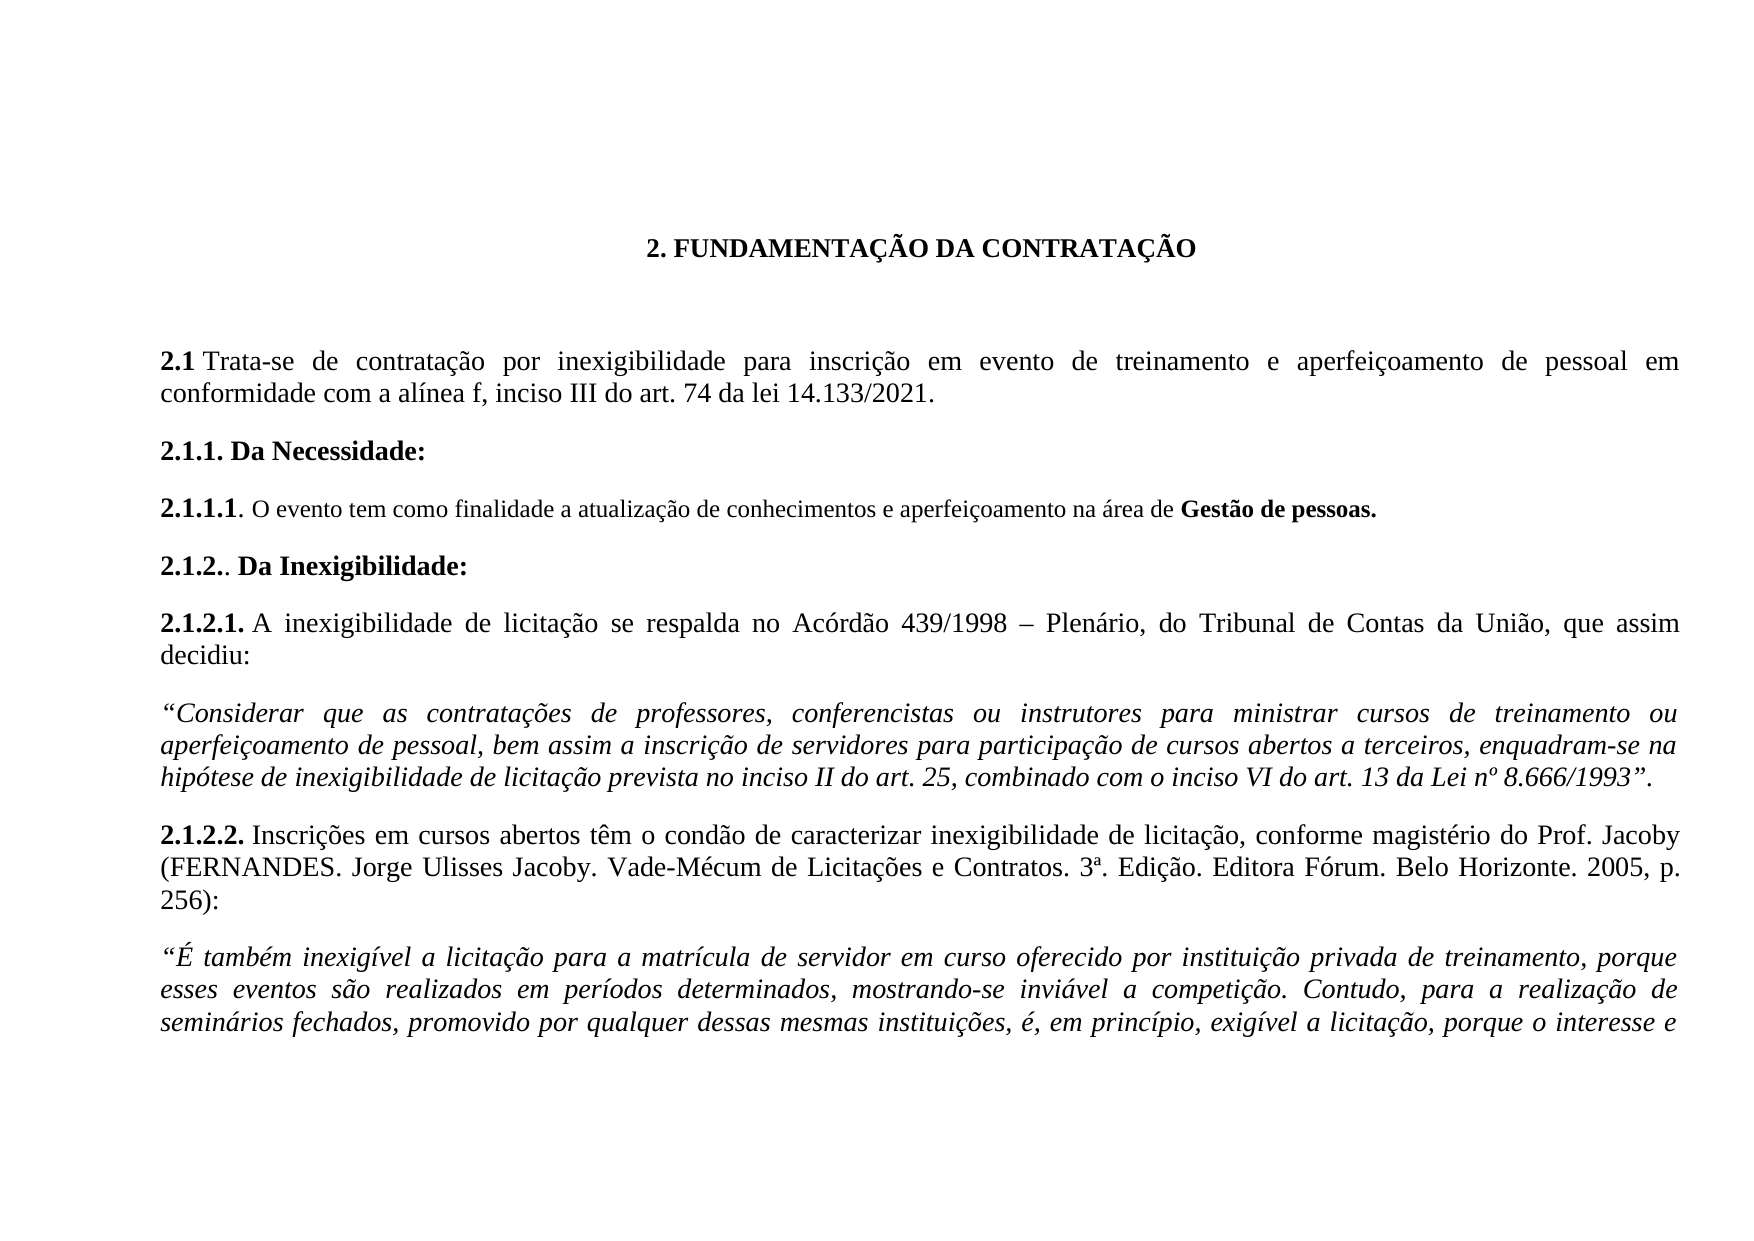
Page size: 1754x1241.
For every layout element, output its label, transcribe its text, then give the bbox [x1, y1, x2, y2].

text “Considerar que as contratações de professores, conferencistas ou instrutores para ministrar cursos de treinamento ou aperfeiçoamento de pessoal, bem assim a inscrição de servidores para participação de cursos abertos a terceiros, enquadram-se na hipótese de inexigibilidade de licitação prevista no inciso II do art. 25, combinado com o inciso VI do art. 13 da Lei nº 8.666/1993”. [160, 696, 1683, 793]
text “É também inexigível a licitação para a matrícula de servidor em curso oferecido por instituição privada de treinamento, porque esses eventos são realizados em períodos determinados, mostrando-se inviável a competição. Contudo, para a realização de seminários fechados, promovido por qualquer dessas mesmas instituições, é, em princípio, exigível a licitação, porque o interesse e [160, 940, 1683, 1037]
text 2.1.1. Da Necessidade: [160, 434, 1683, 466]
text 2.1.2.1. A inexigibilidade de licitação se respalda no Acórdão 439/1998 – Plenário, do Tribunal de Contas da União, que assim decidiu: [160, 606, 1683, 671]
text 2.1.2.2. Inscrições em cursos abertos têm o condão de caracterizar inexigibilidade de licitação, conforme magistério do Prof. Jacoby (FERNANDES. Jorge Ulisses Jacoby. Vade-Mécum de Licitações e Contratos. 3ª. Edição. Editora Fórum. Belo Horizonte. 2005, p. 256): [160, 818, 1683, 915]
text 2.1.1.1. O evento tem como finalidade a atualização de conhecimentos e aperfeiçoamento na área de Gestão de pessoas. [160, 491, 1683, 523]
text 2.1.2.. Da Inexigibilidade: [160, 548, 1683, 581]
text 2. FUNDAMENTAÇÃO DA CONTRATAÇÃO [148, 232, 1696, 264]
text 2.1 Trata-se de contratação por inexigibilidade para inscrição em evento de treinamento e aperfeiçoamento de pessoal em conformidade com a alínea f, inciso III do art. 74 da lei 14.133/2021. [160, 344, 1683, 409]
